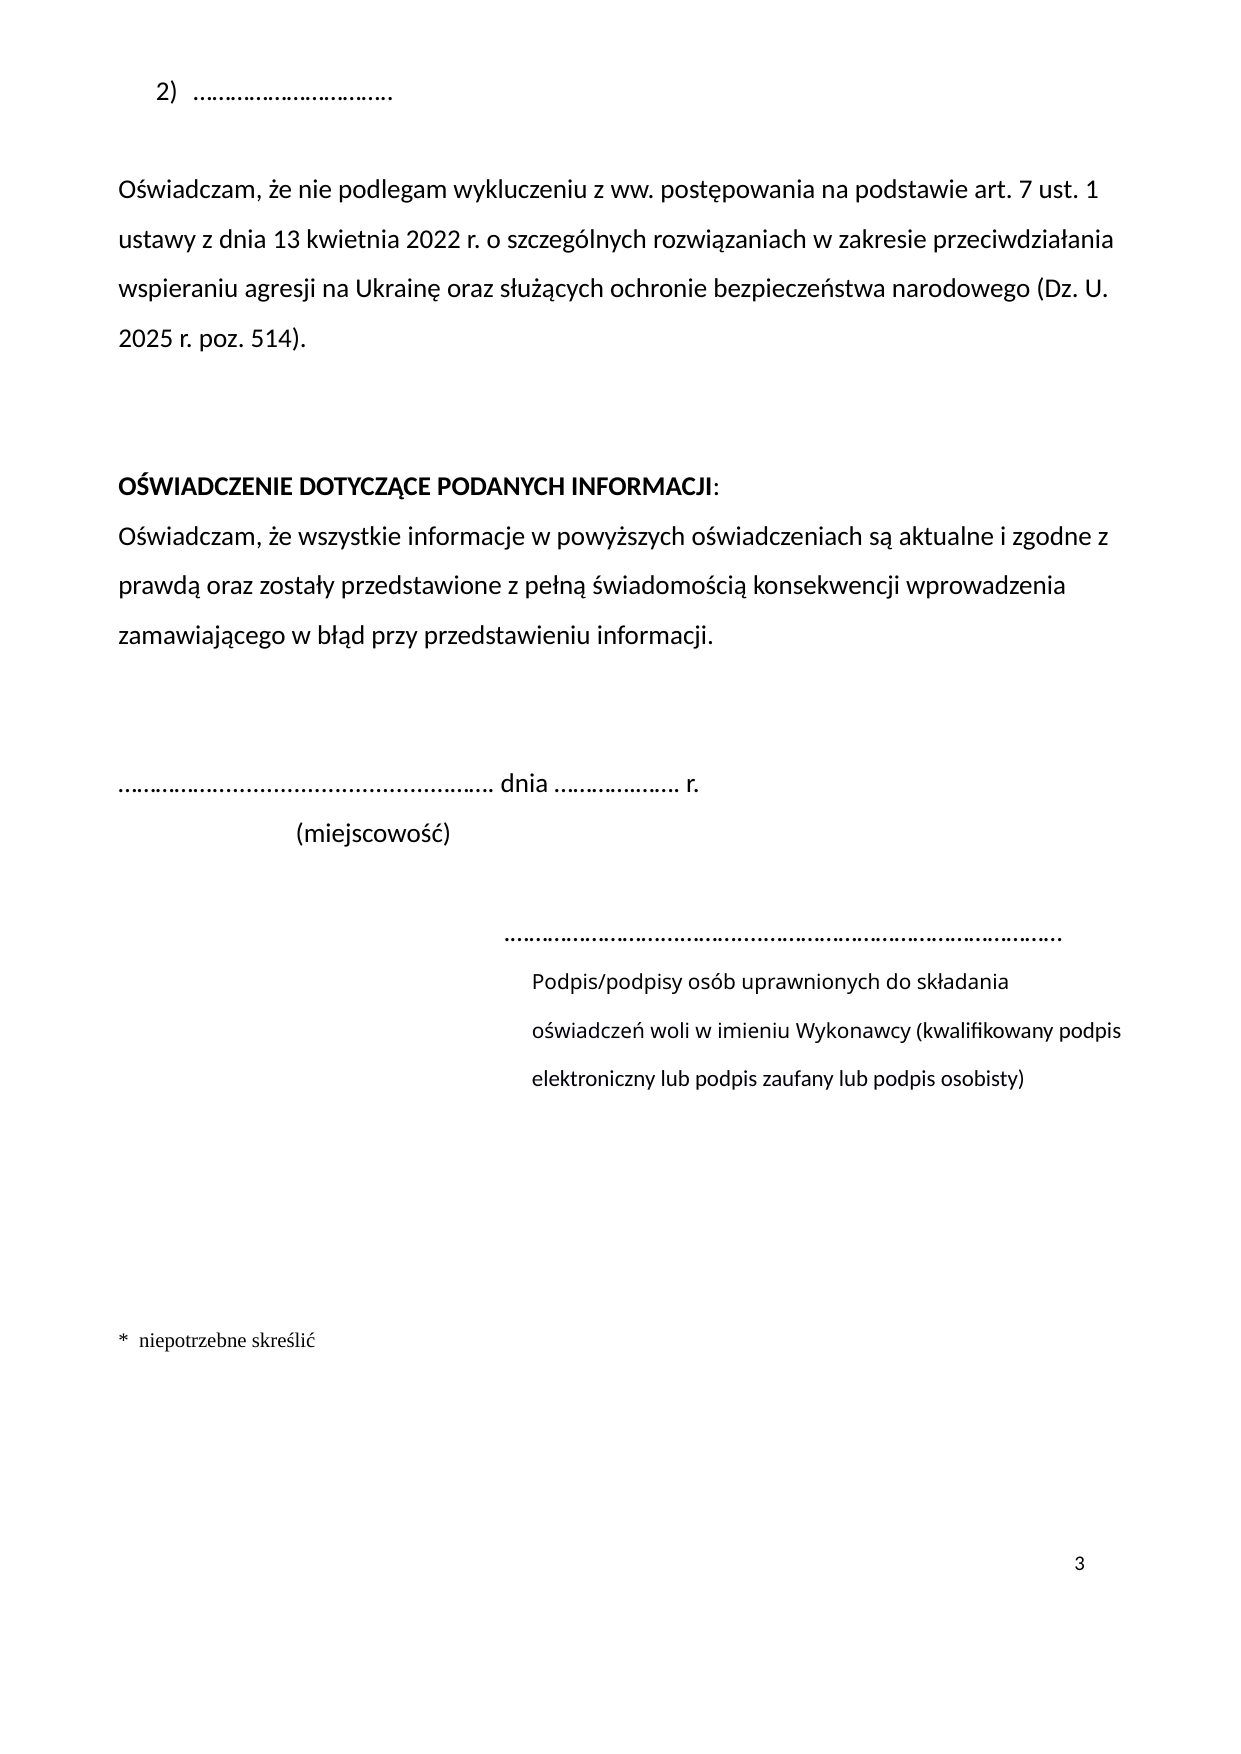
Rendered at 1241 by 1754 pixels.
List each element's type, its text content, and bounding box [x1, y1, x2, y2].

text oświadczeń woli w imieniu Wykonawcy (kwalifikowany podpis [118, 1016, 1122, 1044]
text * niepotrzebne skreślić [118, 1328, 1084, 1352]
text OŚWIADCZENIE DOTYCZĄCE PODANYCH INFORMACJI: [118, 469, 1122, 503]
text Podpis/podpisy osób uprawnionych do składania [118, 967, 1122, 996]
text .……………………...………....………………………………………… [118, 915, 1122, 948]
list ………………………….. [156, 74, 1122, 107]
text elektroniczny lub podpis zaufany lub podpis osobisty) [118, 1064, 1122, 1092]
text ……………...................................……. dnia ………….……. r. [118, 766, 1122, 799]
text (miejscowość) [118, 816, 1122, 849]
text Oświadczam, że nie podlegam wykluczeniu z ww. postępowania na podstawie art. 7 ust. 1 ustawy z dnia 13 kwietnia 2022 r. o szczególnych rozwiązaniach w zakresie przeciwdziałania wspieraniu agresji na Ukrainę oraz służących ochronie bezpieczeństwa narodowego (Dz. U. 2025 r. poz. 514). [118, 173, 1122, 354]
text Oświadczam, że wszystkie informacje w powyższych oświadczeniach są aktualne i zgodne z prawdą oraz zostały przedstawione z pełną świadomością konsekwencji wprowadzenia zamawiającego w błąd przy przedstawieniu informacji. [118, 519, 1122, 651]
